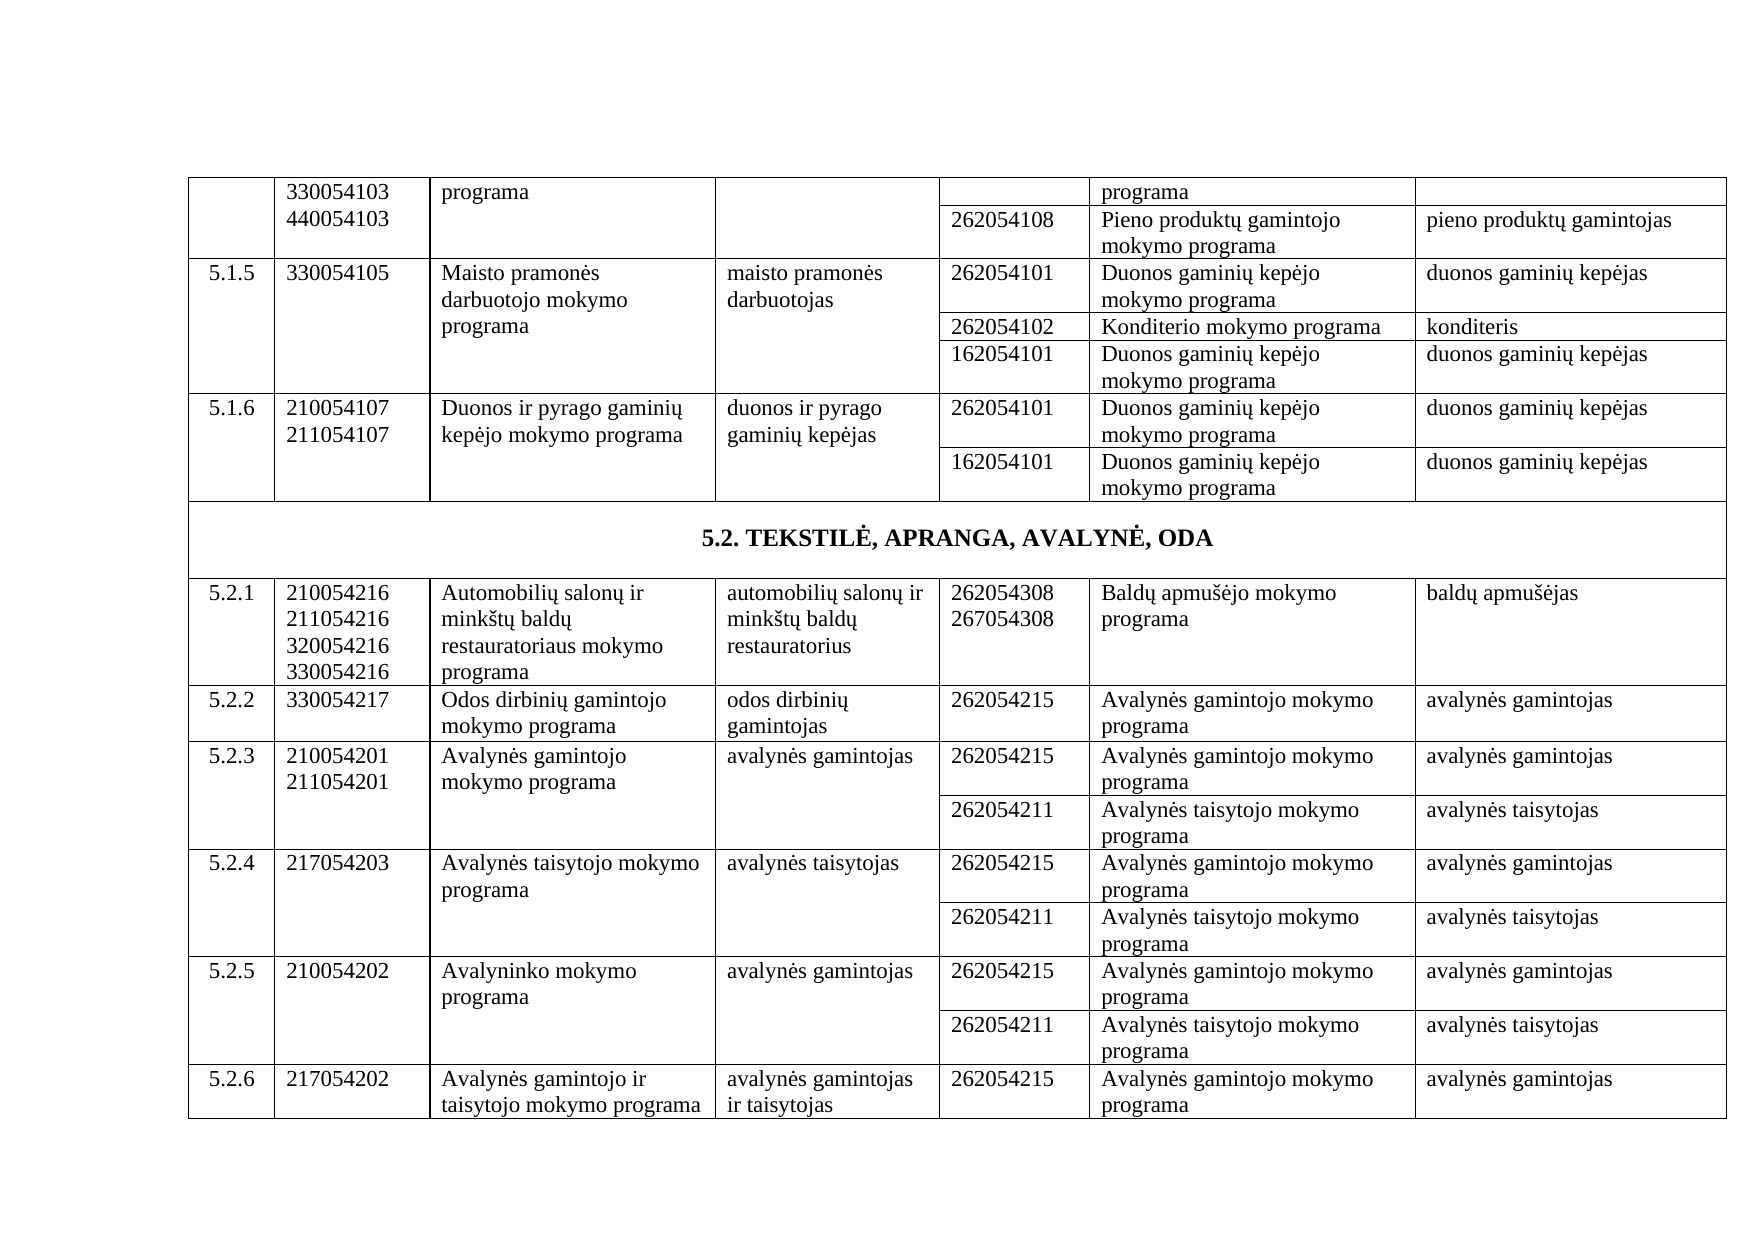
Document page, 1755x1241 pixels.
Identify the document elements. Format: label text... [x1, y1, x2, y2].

table_cell Duonos gaminių kepėjo mokymo programa [1090, 448, 1415, 501]
table_cell 262054102 [940, 313, 1089, 339]
table_cell 5.2.6 [189, 1065, 274, 1118]
table_cell duonos gaminių kepėjas [1416, 341, 1726, 393]
table_cell 262054211 [940, 796, 1089, 848]
table_cell 162054101 [940, 341, 1089, 393]
table_cell Avalynės gamintojo mokymo programa [431, 742, 715, 848]
table_cell 5.1.6 [189, 394, 274, 501]
table_cell 5.2.4 [189, 850, 274, 956]
table_cell maisto pramonės darbuotojas [716, 259, 939, 393]
table_cell duonos gaminių kepėjas [1416, 394, 1726, 447]
table_cell Avalynės gamintojo mokymo programa [1090, 850, 1415, 902]
table_cell Baldų apmušėjo mokymo programa [1090, 579, 1415, 684]
table_cell 210054107 211054107 [275, 394, 429, 501]
table_cell avalynės gamintojas [716, 957, 939, 1064]
table_cell 5.2.3 [189, 742, 274, 848]
table_cell avalynės taisytojas [1416, 903, 1726, 956]
table_cell 210054201 211054201 [275, 742, 429, 848]
table_cell Avalynės gamintojo ir taisytojo mokymo programa [431, 1065, 715, 1118]
table_cell Duonos gaminių kepėjo mokymo programa [1090, 394, 1415, 447]
table_cell Avalynės taisytojo mokymo programa [1090, 796, 1415, 848]
table_cell 217054203 [275, 850, 429, 956]
table_cell baldų apmušėjas [1416, 579, 1726, 684]
table_cell Odos dirbinių gamintojo mokymo programa [431, 686, 715, 741]
table_cell 5.2.2 [189, 686, 274, 741]
table_cell 5.1.5 [189, 259, 274, 393]
table_cell Maisto pramonės darbuotojo mokymo programa [431, 259, 715, 393]
table_cell avalynės gamintojas [1416, 686, 1726, 741]
table_cell 262054211 [940, 903, 1089, 956]
table_cell 5.2.5 [189, 957, 274, 1064]
table_cell avalynės gamintojas [716, 742, 939, 848]
table_cell Avalynės taisytojo mokymo programa [1090, 1011, 1415, 1064]
table_cell Duonos ir pyrago gaminių kepėjo mokymo programa [431, 394, 715, 501]
table_cell 262054101 [940, 259, 1089, 312]
table_cell 217054202 [275, 1065, 429, 1118]
table_cell pieno produktų gamintojas [1416, 206, 1726, 258]
table_cell automobilių salonų ir minkštų baldų restauratorius [716, 579, 939, 684]
table_cell programa [431, 178, 715, 258]
table_cell avalynės gamintojas [1416, 1065, 1726, 1118]
table_cell 330054103 440054103 [275, 178, 429, 258]
table_cell Automobilių salonų ir minkštų baldų restauratoriaus mokymo programa [431, 579, 715, 684]
table_cell Avalyninko mokymo programa [431, 957, 715, 1064]
table_cell 162054101 [940, 448, 1089, 501]
table_cell Pieno produktų gamintojo mokymo programa [1090, 206, 1415, 258]
table_cell 262054101 [940, 394, 1089, 447]
table_cell Avalynės taisytojo mokymo programa [431, 850, 715, 956]
table_cell programa [1090, 178, 1415, 204]
table_cell odos dirbinių gamintojas [716, 686, 939, 741]
table_cell [1416, 178, 1726, 204]
table_cell 262054215 [940, 850, 1089, 902]
table_cell 210054216 211054216 320054216 330054216 [275, 579, 429, 684]
table_cell 262054215 [940, 957, 1089, 1010]
table_cell Avalynės taisytojo mokymo programa [1090, 903, 1415, 956]
table_cell Konditerio mokymo programa [1090, 313, 1415, 339]
table_cell Avalynės gamintojo mokymo programa [1090, 957, 1415, 1010]
table_cell Duonos gaminių kepėjo mokymo programa [1090, 341, 1415, 393]
table_cell 262054108 [940, 206, 1089, 258]
table_cell 262054215 [940, 1065, 1089, 1118]
table_cell Avalynės gamintojo mokymo programa [1090, 686, 1415, 741]
table_cell 210054202 [275, 957, 429, 1064]
table_cell [940, 178, 1089, 204]
table_cell duonos ir pyrago gaminių kepėjas [716, 394, 939, 501]
table_cell 330054105 [275, 259, 429, 393]
table_cell Avalynės gamintojo mokymo programa [1090, 1065, 1415, 1118]
table_cell duonos gaminių kepėjas [1416, 259, 1726, 312]
table_cell [189, 178, 274, 258]
table_cell duonos gaminių kepėjas [1416, 448, 1726, 501]
table_cell avalynės taisytojas [716, 850, 939, 956]
table_cell 5.2.1 [189, 579, 274, 684]
table_cell avalynės gamintojas [1416, 957, 1726, 1010]
table_cell avalynės gamintojas ir taisytojas [716, 1065, 939, 1118]
table_cell avalynės taisytojas [1416, 1011, 1726, 1064]
table_cell 262054215 [940, 686, 1089, 741]
table_cell avalynės gamintojas [1416, 742, 1726, 795]
table_cell 330054217 [275, 686, 429, 741]
table_cell 262054211 [940, 1011, 1089, 1064]
table_cell konditeris [1416, 313, 1726, 339]
table_cell 262054215 [940, 742, 1089, 795]
table_cell [716, 178, 939, 258]
table_cell avalynės taisytojas [1416, 796, 1726, 848]
table_cell 5.2. TEKSTILĖ, APRANGA, AVALYNĖ, ODA [189, 502, 1726, 578]
table_cell Duonos gaminių kepėjo mokymo programa [1090, 259, 1415, 312]
table_cell avalynės gamintojas [1416, 850, 1726, 902]
table_cell Avalynės gamintojo mokymo programa [1090, 742, 1415, 795]
table_cell 262054308 267054308 [940, 579, 1089, 684]
